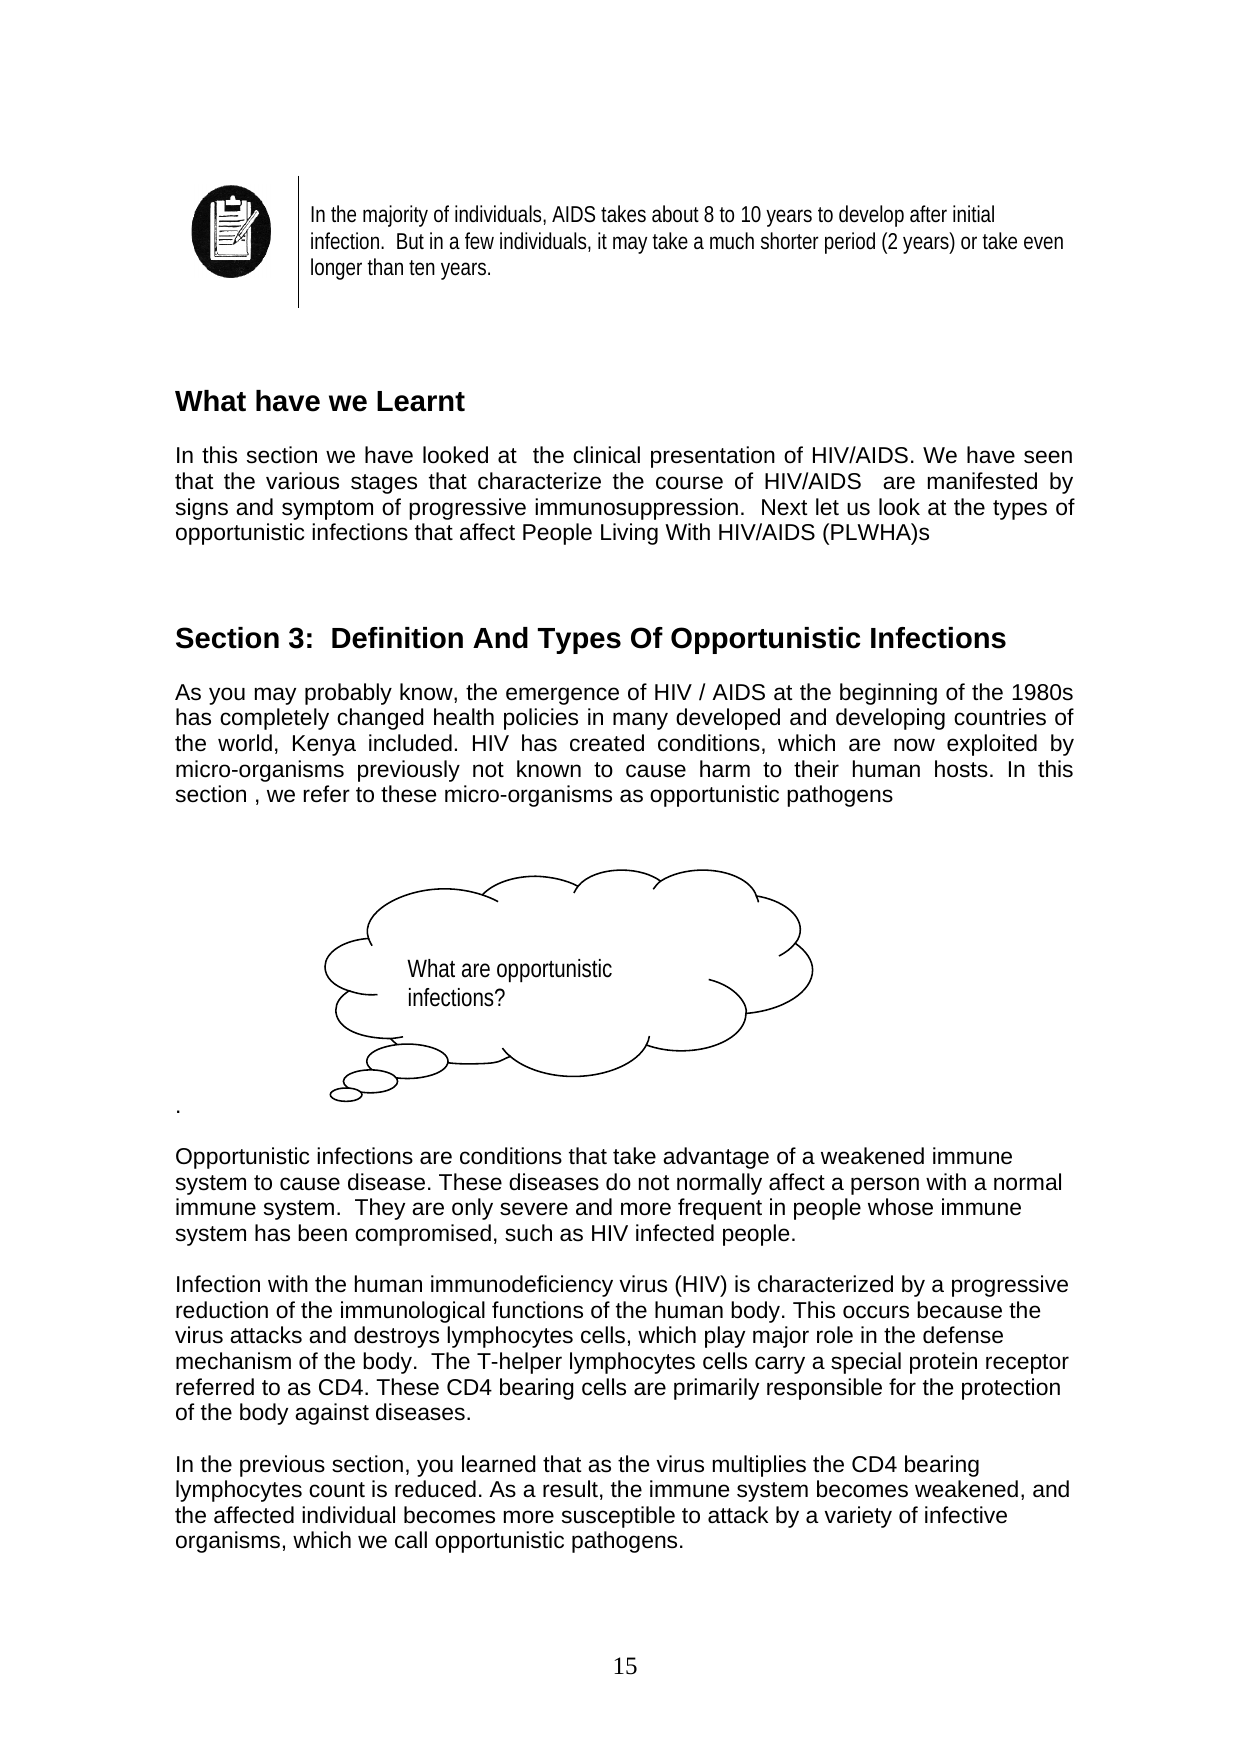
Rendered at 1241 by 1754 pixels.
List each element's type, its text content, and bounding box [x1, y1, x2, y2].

picture [191, 184, 271, 278]
text Infection with the human immunodeficiency virus (HIV) is characterized by a progressive reduction of the immunological functions of the human body. This occurs because the virus attacks and destroys lymphocytes cells, which play major role in the defense mechanism of the body. The T-helper lymphocytes cells carry a special protein receptor referred to as CD4. These CD4 bearing cells are primarily responsible for the protection of the body against diseases. [175, 1272, 1075, 1426]
subtitle As you may probably know, the emergence of HIV / AIDS at the beginning of the 1980s has completely changed health policies in many developed and developing countries of the world, Kenya included. HIV has created conditions, which are now exploited by micro-organisms previously not known to cause harm to their human hosts. In this section , we refer to these micro-organisms as opportunistic pathogens [175, 679, 1075, 808]
table_header In the majority of individuals, AIDS takes about 8 to 10 years to develop after initial infection. But in a few individuals, it may take a much shorter period (2 years) or take even longer than ten years. [299, 176, 1086, 308]
text In the previous section, you learned that as the virus multiplies the CD4 bearing lymphocytes count is reduced. As a result, the immune system becomes weakened, and the affected individual becomes more susceptible to attack by a variety of infective organisms, which we call opportunistic pathogens. [175, 1451, 1075, 1554]
text Opportunistic infections are conditions that take advantage of a weakened immune system to cause disease. These diseases do not normally affect a person with a normal immune system. They are only severe and more frequent in people whose immune system has been compromised, such as HIV infected people. [175, 1144, 1075, 1246]
text What have we Learnt [175, 385, 1075, 417]
text In this section we have looked at the clinical presentation of HIV/AIDS. We have seen that the various stages that characterize the course of HIV/AIDS are manifested by signs and symptom of progressive immunosuppression. Next let us look at the types of opportunistic infections that affect People Living With HIV/AIDS (PLWHA)s [175, 443, 1075, 546]
text . [175, 1093, 1075, 1118]
table_header [164, 176, 298, 308]
subtitle Section 3: Definition And Types Of Opportunistic Infections [175, 622, 1075, 654]
